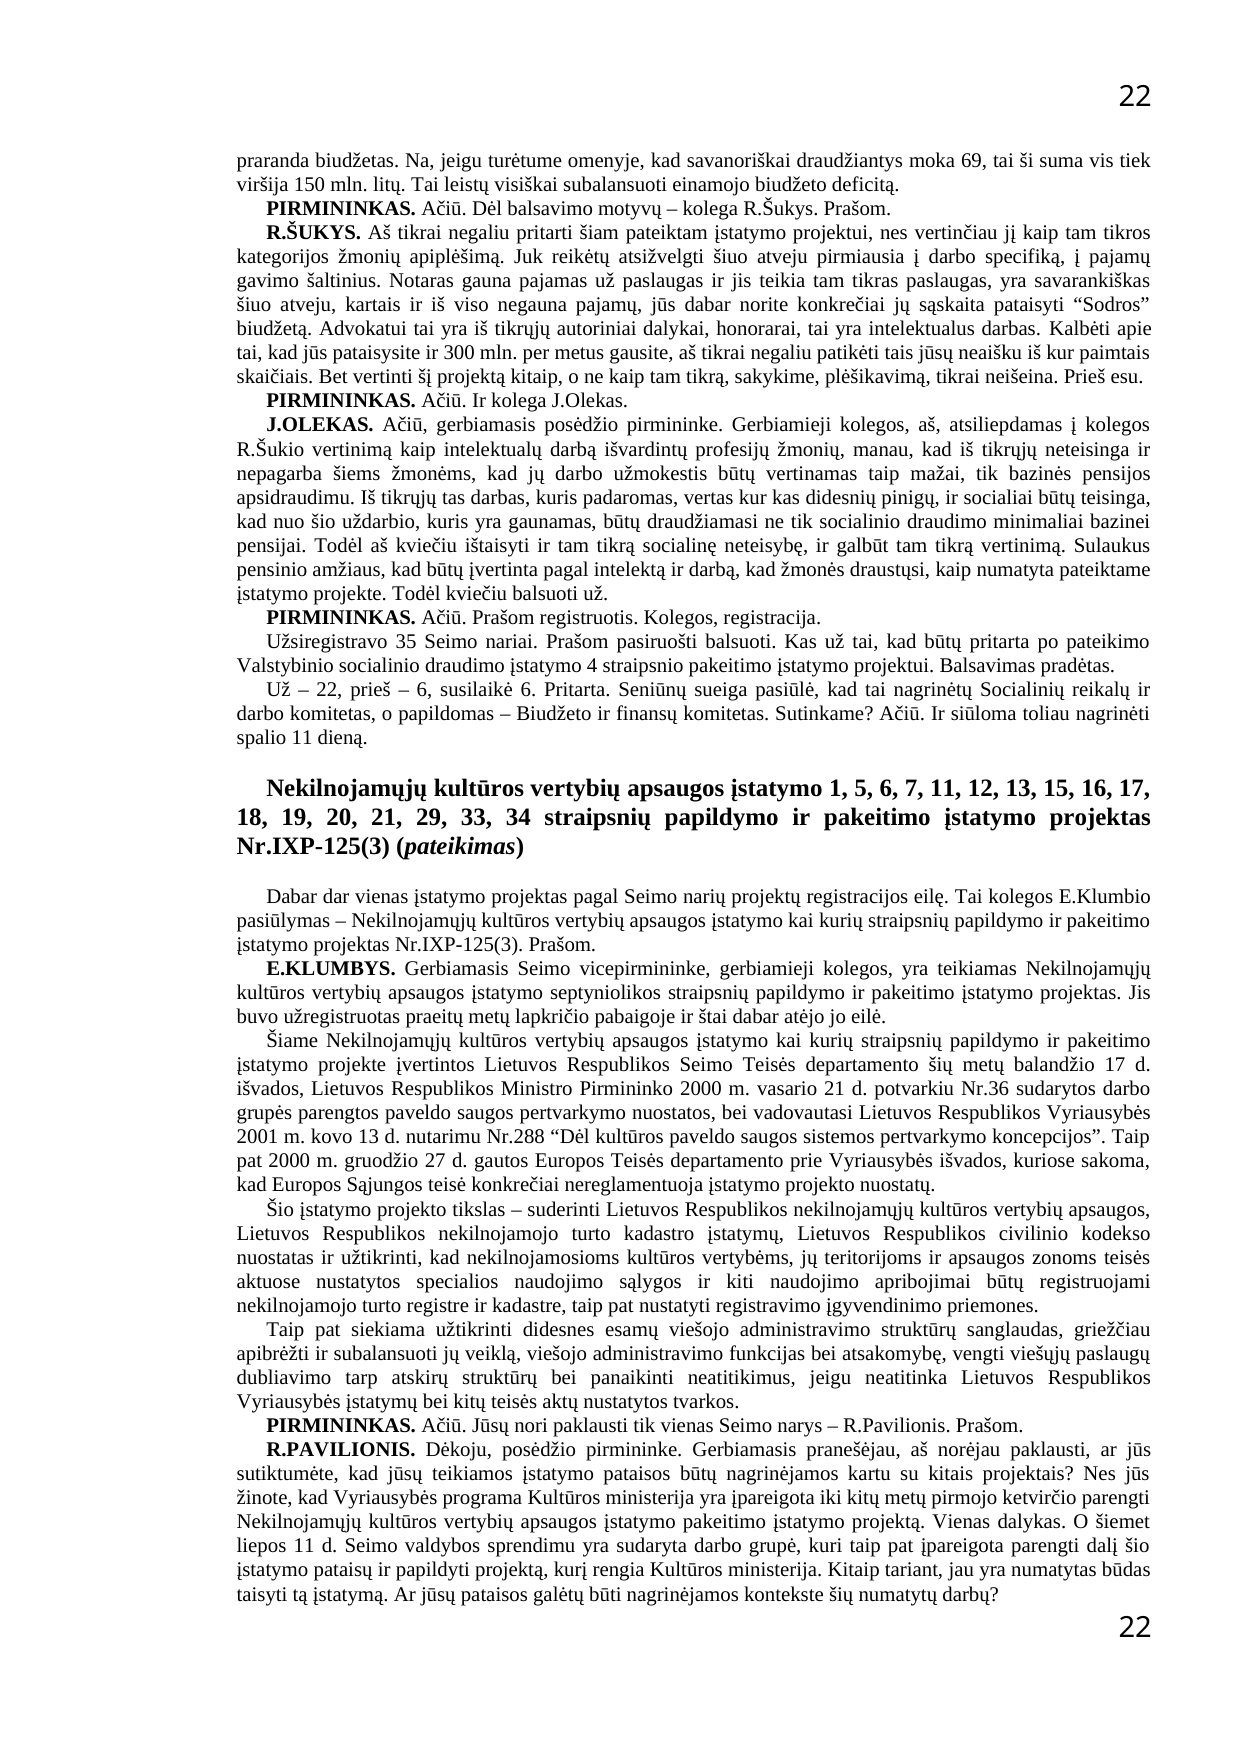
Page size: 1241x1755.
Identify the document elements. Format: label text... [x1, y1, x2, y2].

text Nekilnojamųjų kultūros vertybių apsaugos įstatymo 1, 5, 6, 7, 11, 12, 13, 15, 16, 17, 18, 19, 20, 21, 29, 33, 34 straipsnių papildymo ir pakeitimo įstatymo projektas Nr.IXP-125(3) (pateikimas) [236, 773, 1152, 859]
text R.ŠUKYS. Aš tikrai negaliu pritarti šiam pateiktam įstatymo projektui, nes vertinčiau jį kaip tam tikros kategorijos žmonių apiplėšimą. Juk reikėtų atsižvelgti šiuo atveju pirmiausia į darbo specifiką, į pajamų gavimo šaltinius. Notaras gauna pajamas už paslaugas ir jis teikia tam tikras paslaugas, yra savarankiškas šiuo atveju, kartais ir iš viso negauna pajamų, jūs dabar norite konkrečiai jų sąskaita pataisyti “Sodros” biudžetą. Advokatui tai yra iš tikrųjų autoriniai dalykai, honorarai, tai yra intelektualus darbas. Kalbėti apie tai, kad jūs pataisysite ir 300 mln. per metus gausite, aš tikrai negaliu patikėti tais jūsų neaišku iš kur paimtais skaičiais. Bet vertinti šį projektą kitaip, o ne kaip tam tikrą, sakykime, plėšikavimą, tikrai neišeina. Prieš esu. [236, 220, 1152, 388]
text PIRMININKAS. Ačiū. Prašom registruotis. Kolegos, registracija. [236, 605, 1152, 629]
text Šiame Nekilnojamųjų kultūros vertybių apsaugos įstatymo kai kurių straipsnių papildymo ir pakeitimo įstatymo projekte įvertintos Lietuvos Respublikos Seimo Teisės departamento šių metų balandžio 17 d. išvados, Lietuvos Respublikos Ministro Pirmininko 2000 m. vasario 21 d. potvarkiu Nr.36 sudarytos darbo grupės parengtos paveldo saugos pertvarkymo nuostatos, bei vadovautasi Lietuvos Respublikos Vyriausybės 2001 m. kovo 13 d. nutarimu Nr.288 “Dėl kultūros paveldo saugos sistemos pertvarkymo koncepcijos”. Taip pat 2000 m. gruodžio 27 d. gautos Europos Teisės departamento prie Vyriausybės išvados, kuriose sakoma, kad Europos Sąjungos teisė konkrečiai nereglamentuoja įstatymo projekto nuostatų. [236, 1028, 1152, 1196]
text praranda biudžetas. Na, jeigu turėtume omenyje, kad savanoriškai draudžiantys moka 69, tai ši suma vis tiek viršija 150 mln. litų. Tai leistų visiškai subalansuoti einamojo biudžeto deficitą. [236, 148, 1152, 196]
text Dabar dar vienas įstatymo projektas pagal Seimo narių projektų registracijos eilę. Tai kolegos E.Klumbio pasiūlymas – Nekilnojamųjų kultūros vertybių apsaugos įstatymo kai kurių straipsnių papildymo ir pakeitimo įstatymo projektas Nr.IXP-125(3). Prašom. [236, 884, 1152, 956]
text Užsiregistravo 35 Seimo nariai. Prašom pasiruošti balsuoti. Kas už tai, kad būtų pritarta po pateikimo Valstybinio socialinio draudimo įstatymo 4 straipsnio pakeitimo įstatymo projektui. Balsavimas pradėtas. [236, 629, 1152, 677]
text J.OLEKAS. Ačiū, gerbiamasis posėdžio pirmininke. Gerbiamieji kolegos, aš, atsiliepdamas į kolegos R.Šukio vertinimą kaip intelektualų darbą išvardintų profesijų žmonių, manau, kad iš tikrųjų neteisinga ir nepagarba šiems žmonėms, kad jų darbo užmokestis būtų vertinamas taip mažai, tik bazinės pensijos apsidraudimu. Iš tikrųjų tas darbas, kuris padaromas, vertas kur kas didesnių pinigų, ir socialiai būtų teisinga, kad nuo šio uždarbio, kuris yra gaunamas, būtų draudžiamasi ne tik socialinio draudimo minimaliai bazinei pensijai. Todėl aš kviečiu ištaisyti ir tam tikrą socialinę neteisybę, ir galbūt tam tikrą vertinimą. Sulaukus pensinio amžiaus, kad būtų įvertinta pagal intelektą ir darbą, kad žmonės draustųsi, kaip numatyta pateiktame įstatymo projekte. Todėl kviečiu balsuoti už. [236, 412, 1152, 605]
text R.PAVILIONIS. Dėkoju, posėdžio pirmininke. Gerbiamasis pranešėjau, aš norėjau paklausti, ar jūs sutiktumėte, kad jūsų teikiamos įstatymo pataisos būtų nagrinėjamos kartu su kitais projektais? Nes jūs žinote, kad Vyriausybės programa Kultūros ministerija yra įpareigota iki kitų metų pirmojo ketvirčio parengti Nekilnojamųjų kultūros vertybių apsaugos įstatymo pakeitimo įstatymo projektą. Vienas dalykas. O šiemet liepos 11 d. Seimo valdybos sprendimu yra sudaryta darbo grupė, kuri taip pat įpareigota parengti dalį šio įstatymo pataisų ir papildyti projektą, kurį rengia Kultūros ministerija. Kitaip tariant, jau yra numatytas būdas taisyti tą įstatymą. Ar jūsų pataisos galėtų būti nagrinėjamos kontekste šių numatytų darbų? [236, 1437, 1152, 1606]
text Taip pat siekiama užtikrinti didesnes esamų viešojo administravimo struktūrų sanglaudas, griežčiau apibrėžti ir subalansuoti jų veiklą, viešojo administravimo funkcijas bei atsakomybę, vengti viešųjų paslaugų dubliavimo tarp atskirų struktūrų bei panaikinti neatitikimus, jeigu neatitinka Lietuvos Respublikos Vyriausybės įstatymų bei kitų teisės aktų nustatytos tvarkos. [236, 1317, 1152, 1413]
text E.KLUMBYS. Gerbiamasis Seimo vicepirmininke, gerbiamieji kolegos, yra teikiamas Nekilnojamųjų kultūros vertybių apsaugos įstatymo septyniolikos straipsnių papildymo ir pakeitimo įstatymo projektas. Jis buvo užregistruotas praeitų metų lapkričio pabaigoje ir štai dabar atėjo jo eilė. [236, 956, 1152, 1028]
text PIRMININKAS. Ačiū. Ir kolega J.Olekas. [236, 388, 1152, 412]
text Už – 22, prieš – 6, susilaikė 6. Pritarta. Seniūnų sueiga pasiūlė, kad tai nagrinėtų Socialinių reikalų ir darbo komitetas, o papildomas – Biudžeto ir finansų komitetas. Sutinkame? Ačiū. Ir siūloma toliau nagrinėti spalio 11 dieną. [236, 677, 1152, 749]
text Šio įstatymo projekto tikslas – suderinti Lietuvos Respublikos nekilnojamųjų kultūros vertybių apsaugos, Lietuvos Respublikos nekilnojamojo turto kadastro įstatymų, Lietuvos Respublikos civilinio kodekso nuostatas ir užtikrinti, kad nekilnojamosioms kultūros vertybėms, jų teritorijoms ir apsaugos zonoms teisės aktuose nustatytos specialios naudojimo sąlygos ir kiti naudojimo apribojimai būtų registruojami nekilnojamojo turto registre ir kadastre, taip pat nustatyti registravimo įgyvendinimo priemones. [236, 1196, 1152, 1317]
text PIRMININKAS. Ačiū. Jūsų nori paklausti tik vienas Seimo narys – R.Pavilionis. Prašom. [236, 1413, 1152, 1437]
text PIRMININKAS. Ačiū. Dėl balsavimo motyvų – kolega R.Šukys. Prašom. [236, 196, 1152, 220]
